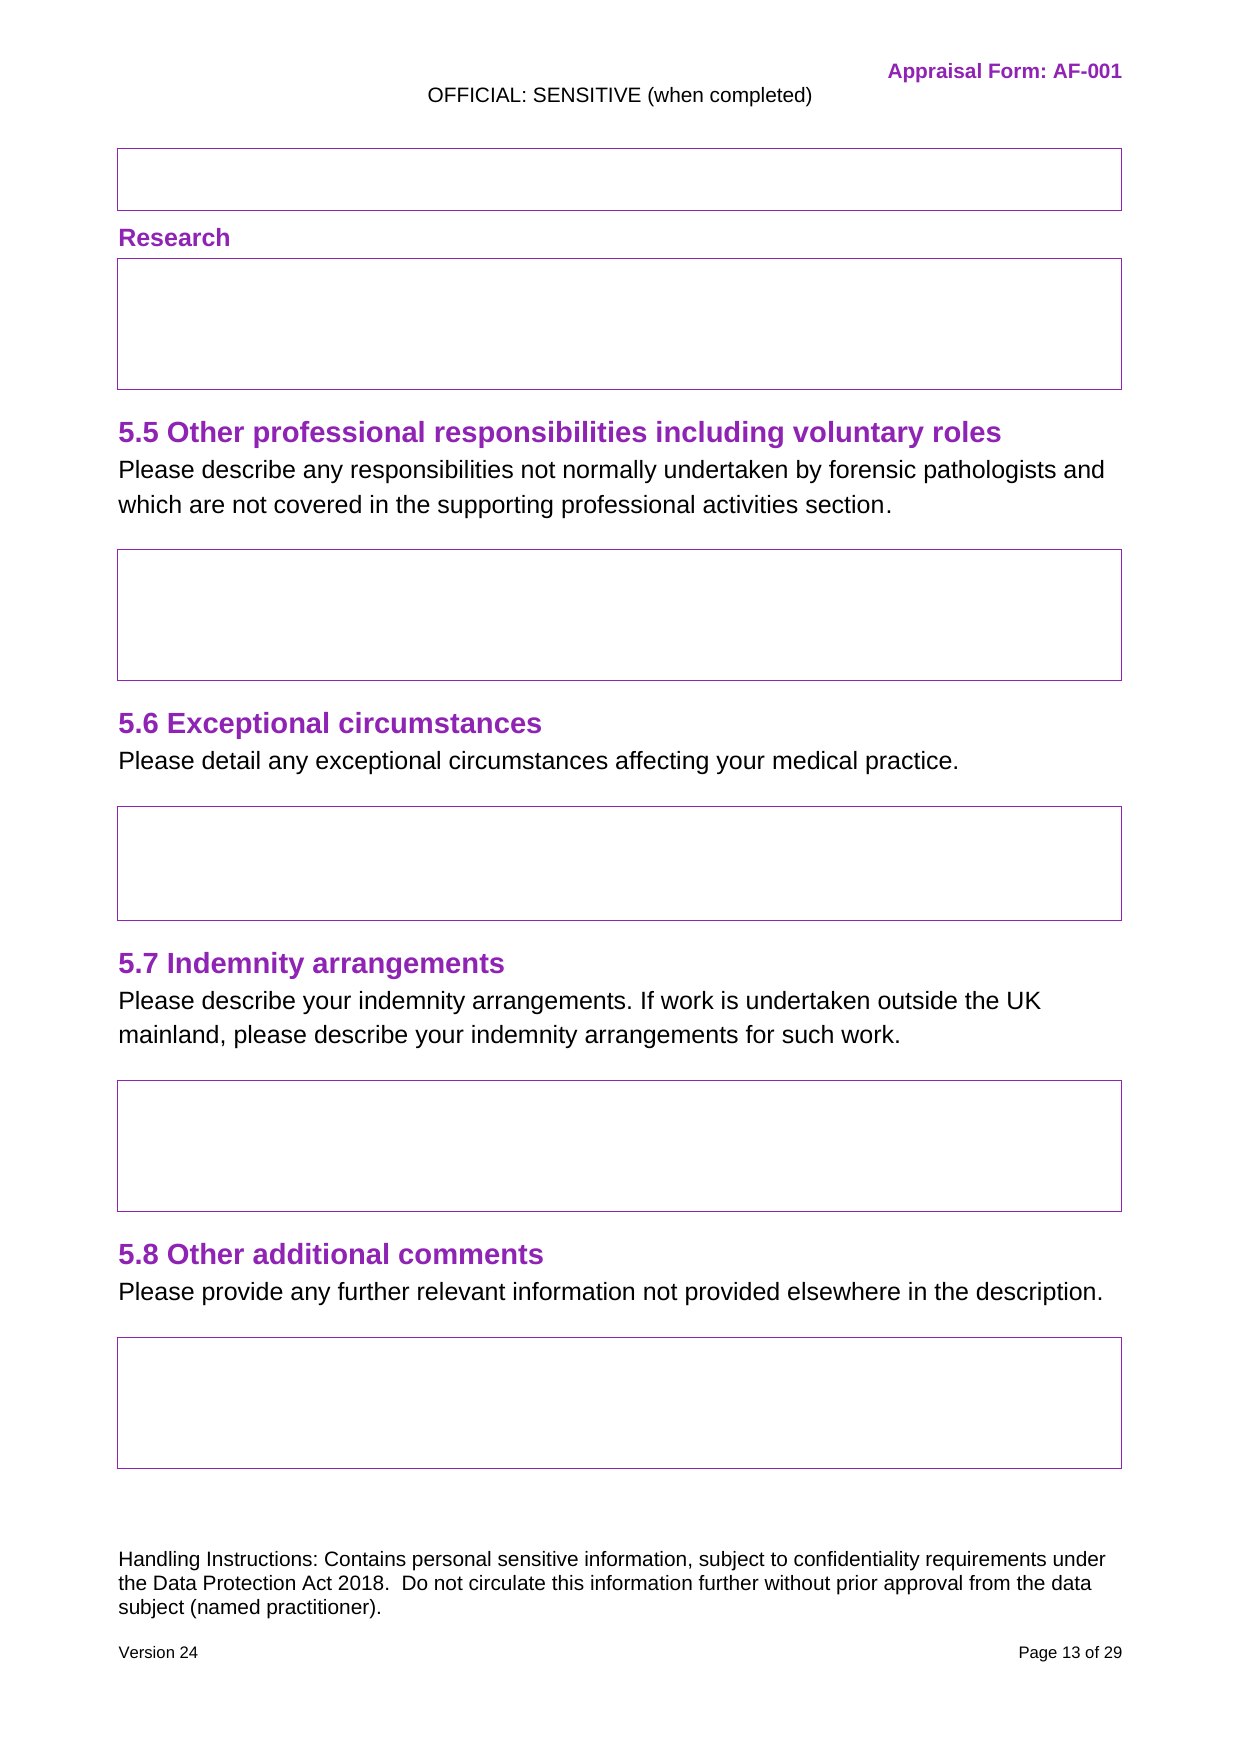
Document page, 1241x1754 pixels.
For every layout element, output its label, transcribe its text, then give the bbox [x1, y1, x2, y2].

table_header [118, 1338, 1121, 1468]
table_header [118, 149, 1121, 210]
table_header [118, 550, 1121, 680]
subtitle 5.8 Other additional comments [118, 1237, 1122, 1271]
text Please provide any further relevant information not provided elsewhere in the description. [118, 1277, 1122, 1306]
subtitle Research [118, 223, 1122, 252]
table_header [118, 259, 1121, 389]
table_header [118, 1081, 1121, 1211]
subtitle 5.5 Other professional responsibilities including voluntary roles [118, 415, 1122, 448]
subtitle 5.7 Indemnity arrangements [118, 946, 1122, 979]
text Please detail any exceptional circumstances affecting your medical practice. [118, 746, 1122, 775]
text Please describe any responsibilities not normally undertaken by forensic pathologists and which are not covered in the supporting professional activities section. [118, 455, 1122, 518]
text Please describe your indemnity arrangements. If work is undertaken outside the UK mainland, please describe your indemnity arrangements for such work. [118, 986, 1122, 1049]
table_header [118, 807, 1121, 920]
subtitle 5.6 Exceptional circumstances [118, 706, 1122, 740]
